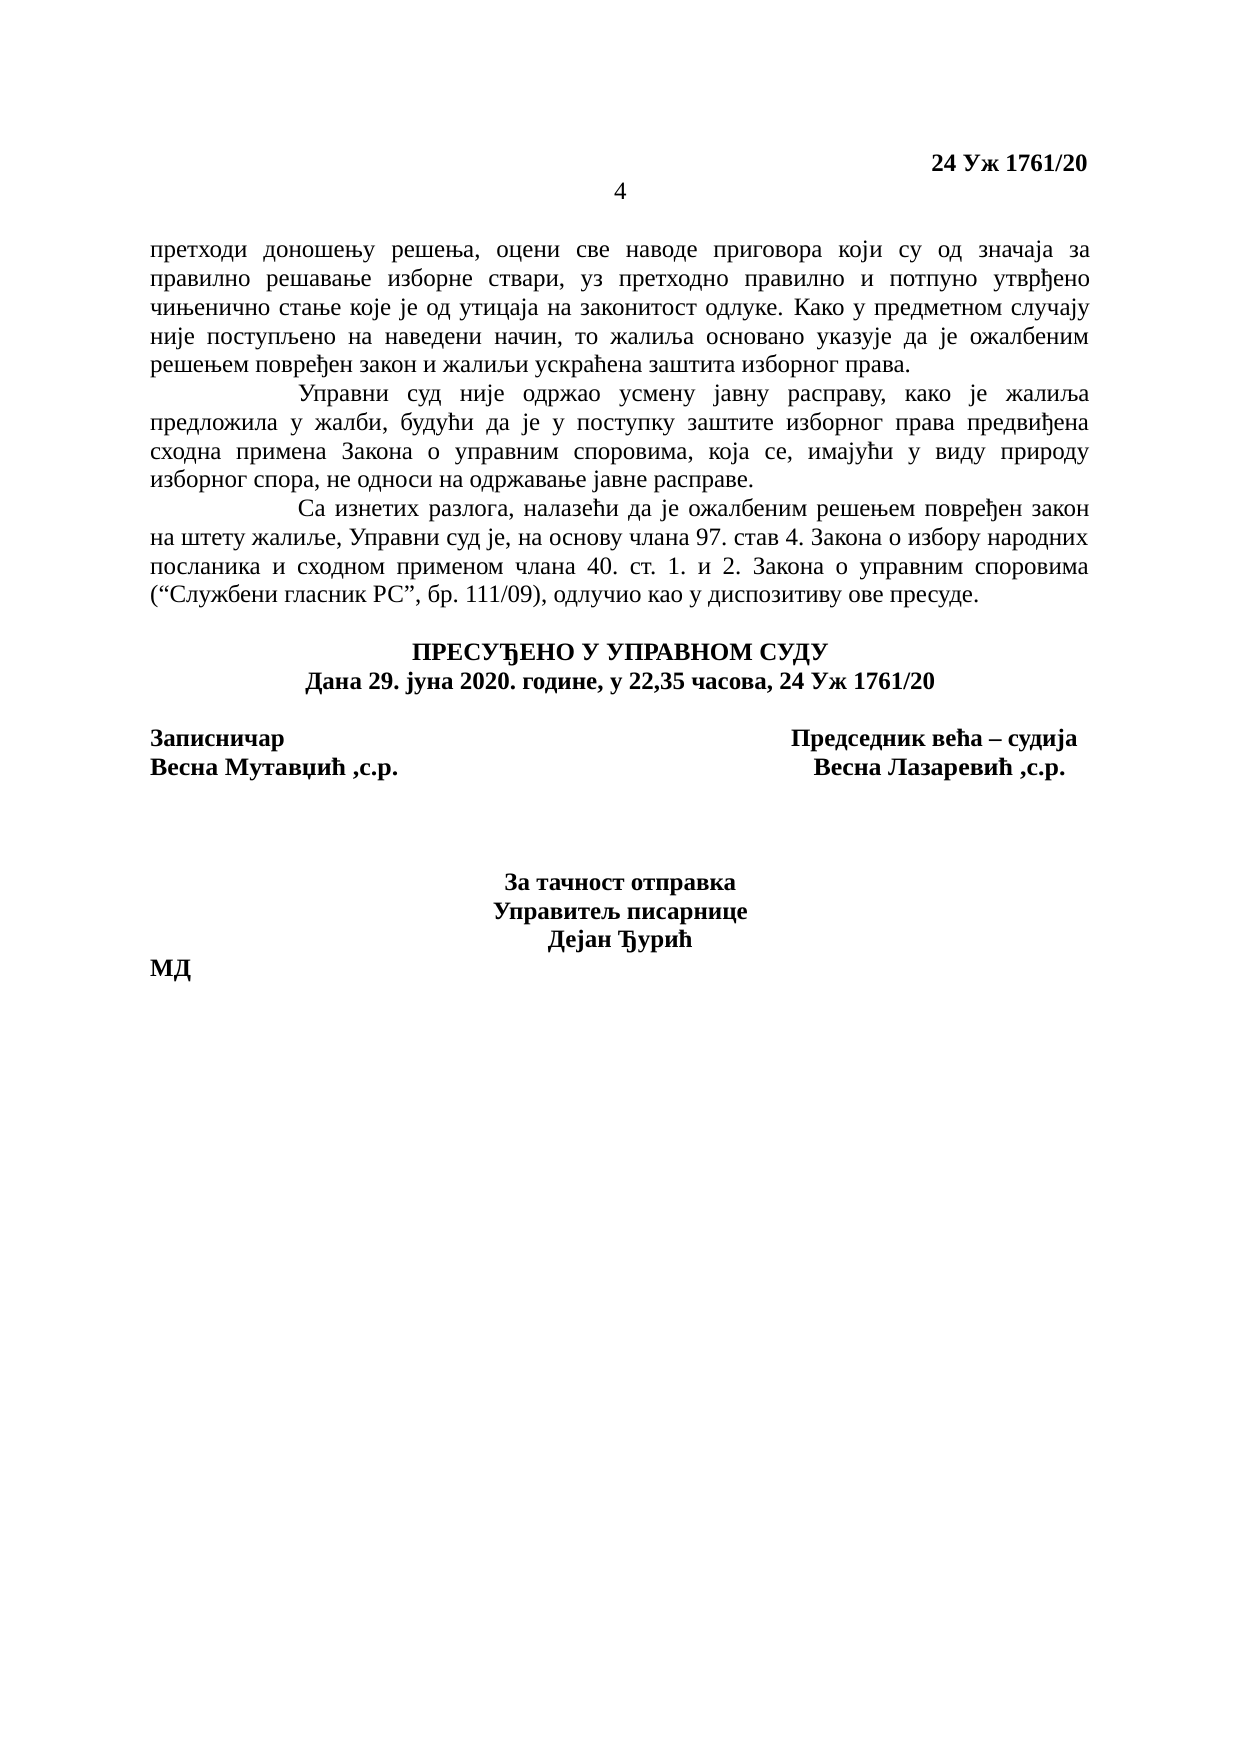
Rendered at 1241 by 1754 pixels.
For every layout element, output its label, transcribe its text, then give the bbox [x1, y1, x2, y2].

text Дејан Ђурић [150, 924, 1090, 953]
text претходи доношењу решења, оцени све наводе приговора који су од значаја за правилно решавање изборне ствари, уз претходно правилно и потпуно утврђено чињенично стање које је од утицаја на законитост одлуке. Како у предметном случају није поступљено на наведени начин, то жалиља основано указује да је ожалбеним решењем повређен закон и жалиљи ускраћена заштита изборног права. [150, 234, 1090, 378]
text За тачност отправка [150, 867, 1090, 896]
text МД [150, 953, 1090, 982]
text ПРЕСУЂЕНО У УПРАВНОМ СУДУ [150, 637, 1090, 666]
text Управни суд није одржао усмену јавну расправу, како је жалиља предложила у жалби, будући да је у поступку заштите изборног права предвиђена сходна примена Закона о управним споровима, која се, имајући у виду природу изборног спора, не односи на одржавање јавне расправе. [150, 378, 1090, 493]
text Са изнетих разлога, налазећи да је ожалбеним решењем повређен закон на штету жалиље, Управни суд је, на основу члана 97. став 4. Закона о избору народних посланика и сходном применом члана 40. ст. 1. и 2. Закона о управним споровима (“Службени гласник РС”, бр. 111/09), одлучио као у диспозитиву ове пресуде. [150, 493, 1090, 608]
text Дана 29. јуна 2020. године, у 22,35 часова, 24 Уж 1761/20 [150, 666, 1090, 694]
text Записничар Председник већа – судија [150, 723, 1090, 752]
text Весна Мутавџић ,с.р. Весна Лазаревић ,с.р. [150, 752, 1090, 781]
text Управитељ писарнице [150, 896, 1090, 924]
